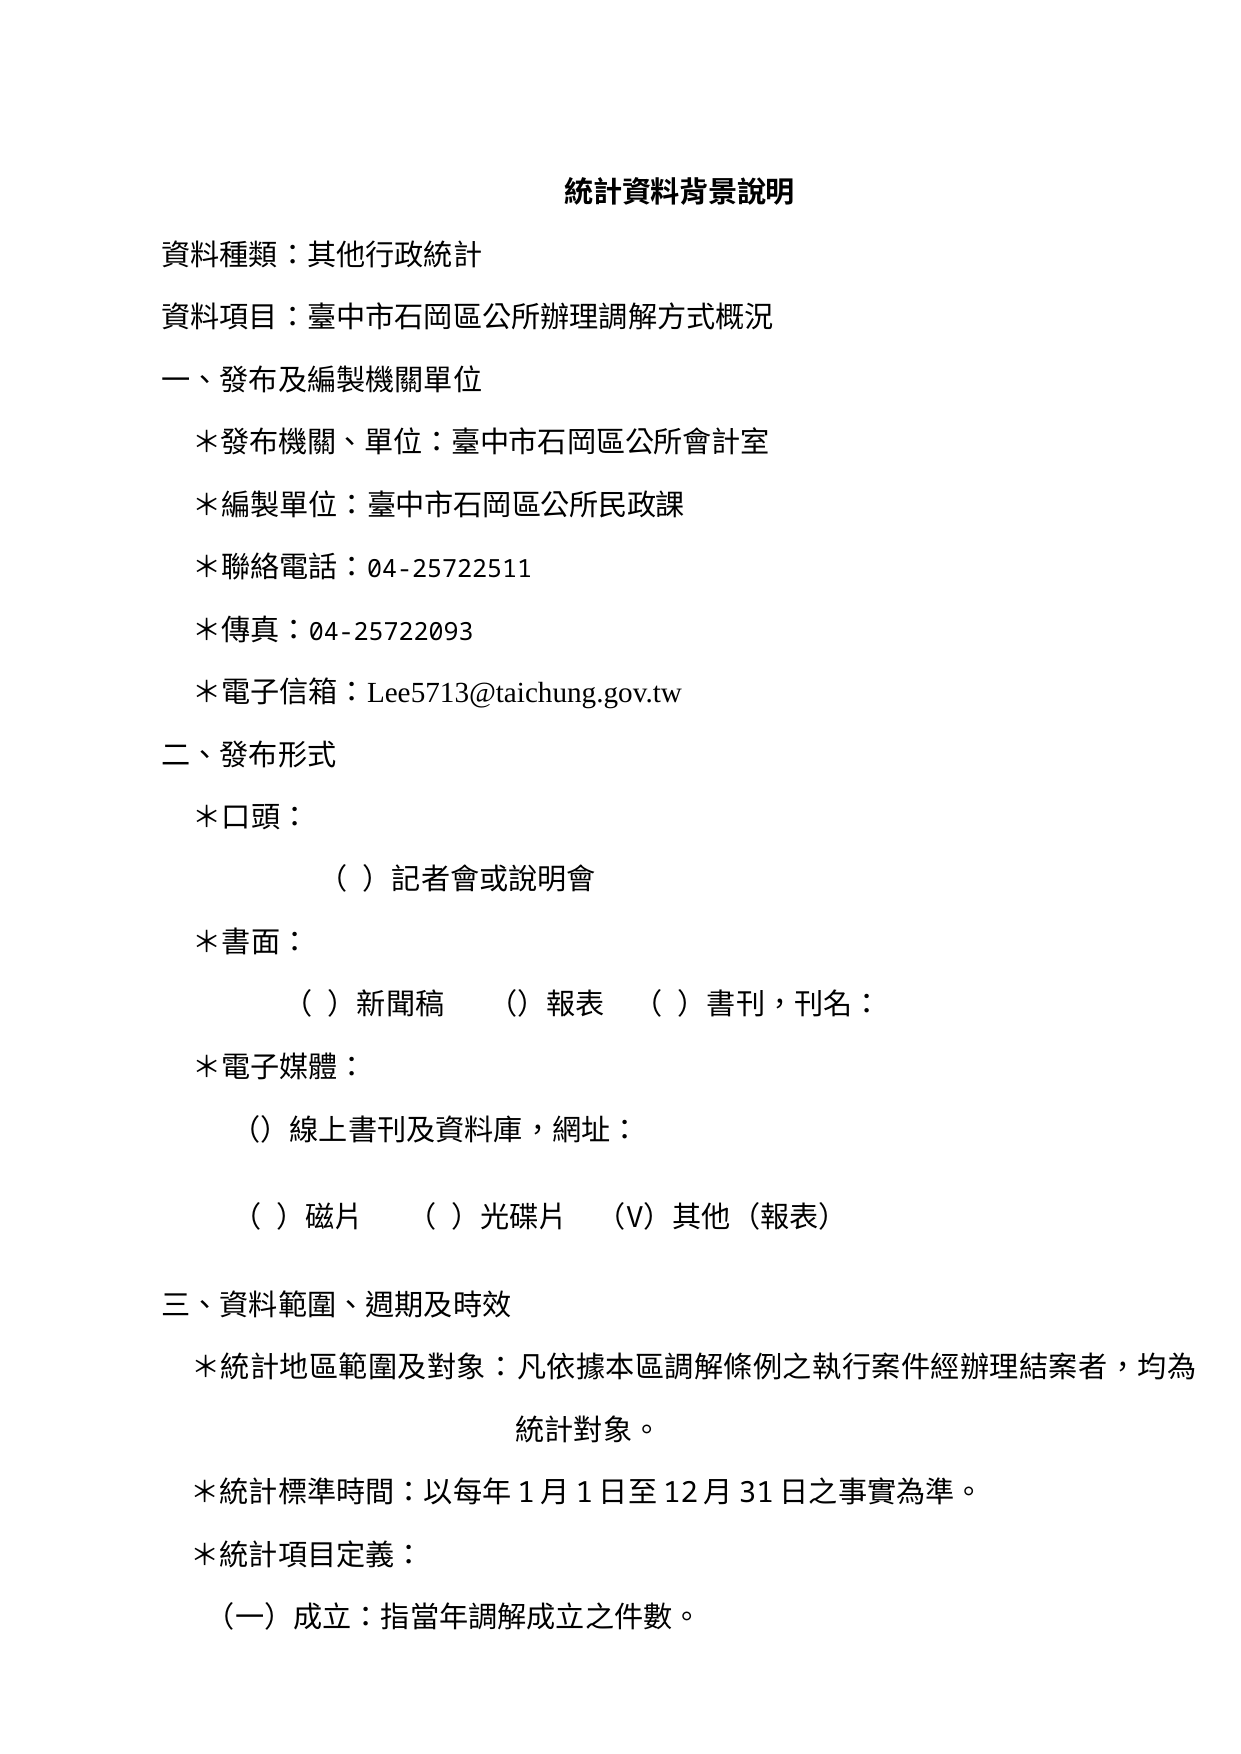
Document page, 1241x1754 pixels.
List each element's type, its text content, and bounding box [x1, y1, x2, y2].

table_header 統計資料背景說明 資料種類：其他行政統計 資料項目：臺中市石岡區公所辦理調解方式概況 一、發布及編製機關單位 ＊發布機關、單位：臺中市石岡區公所會計室 ＊編製單位：臺中市石岡區公所民政課 ＊聯絡電話：04-25722511 ＊傳真：04-25722093 ＊電子信箱：Lee5713@taichung.gov.tw 二、發布形式 口頭： （ ）記者會或說明會 書面： （ ）新聞稿 （）報表 （ ）書刊，刊名： ＊電子媒體： （）線上書刊及資料庫，網址： （ ）磁片 （ ）光碟片 （V）其他（報表） 三、資料範圍、週期及時效 ＊統計地區範圍及對象：凡依據本區調解條例之執行案件經辦理結案者，均為統計對象。 ＊統計標準時間：以每年1月1日至12月31日之事實為準。 ＊統計項目定義： （一）成立：指當年調解成立之件數。 [150, 148, 1209, 1638]
